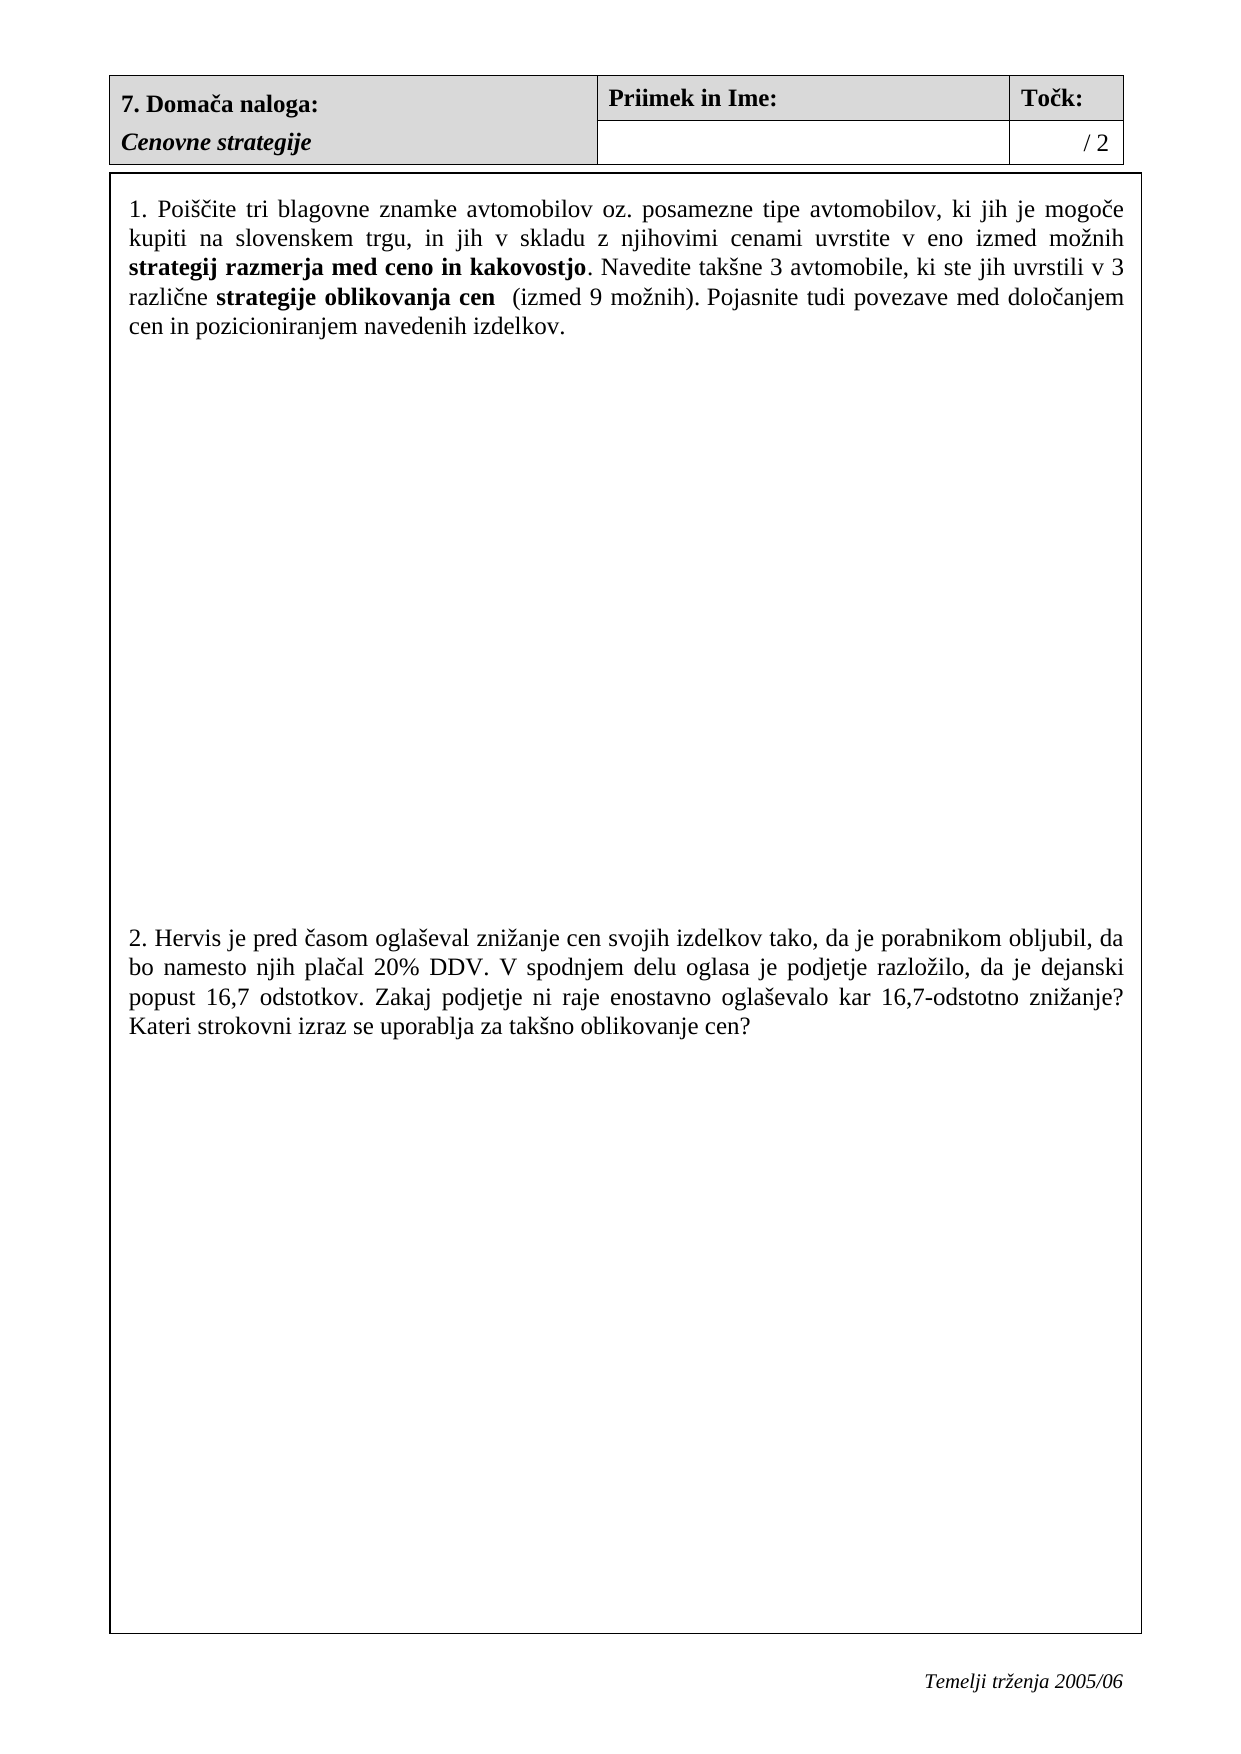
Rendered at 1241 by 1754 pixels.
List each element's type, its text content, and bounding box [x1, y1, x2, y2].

table_header Priimek in Ime: [598, 76, 1009, 120]
table_cell [598, 121, 1009, 164]
table_header Točk: [1010, 76, 1123, 120]
text 2. Hervis je pred časom oglaševal znižanje cen svojih izdelkov tako, da je porabnikom obljubil, da bo namesto njih plačal 20% DDV. V spodnjem delu oglasa je podjetje razložilo, da je dejanski popust 16,7 odstotkov. Zakaj podjetje ni raje enostavno oglaševalo kar 16,7-odstotno znižanje? Kateri strokovni izraz se uporablja za takšno oblikovanje cen? [129, 923, 1125, 1040]
text 1. Poiščite tri blagovne znamke avtomobilov oz. posamezne tipe avtomobilov, ki jih je mogoče kupiti na slovenskem trgu, in jih v skladu z njihovimi cenami uvrstite v eno izmed možnih strategij razmerja med ceno in kakovostjo. Navedite takšne 3 avtomobile, ki ste jih uvrstili v 3 različne strategije oblikovanja cen (izmed 9 možnih). Pojasnite tudi povezave med določanjem cen in pozicioniranjem navedenih izdelkov. [129, 194, 1125, 340]
table_cell / 2 [1010, 121, 1123, 164]
table_header 7. Domača naloga: Cenovne strategije [110, 76, 597, 164]
